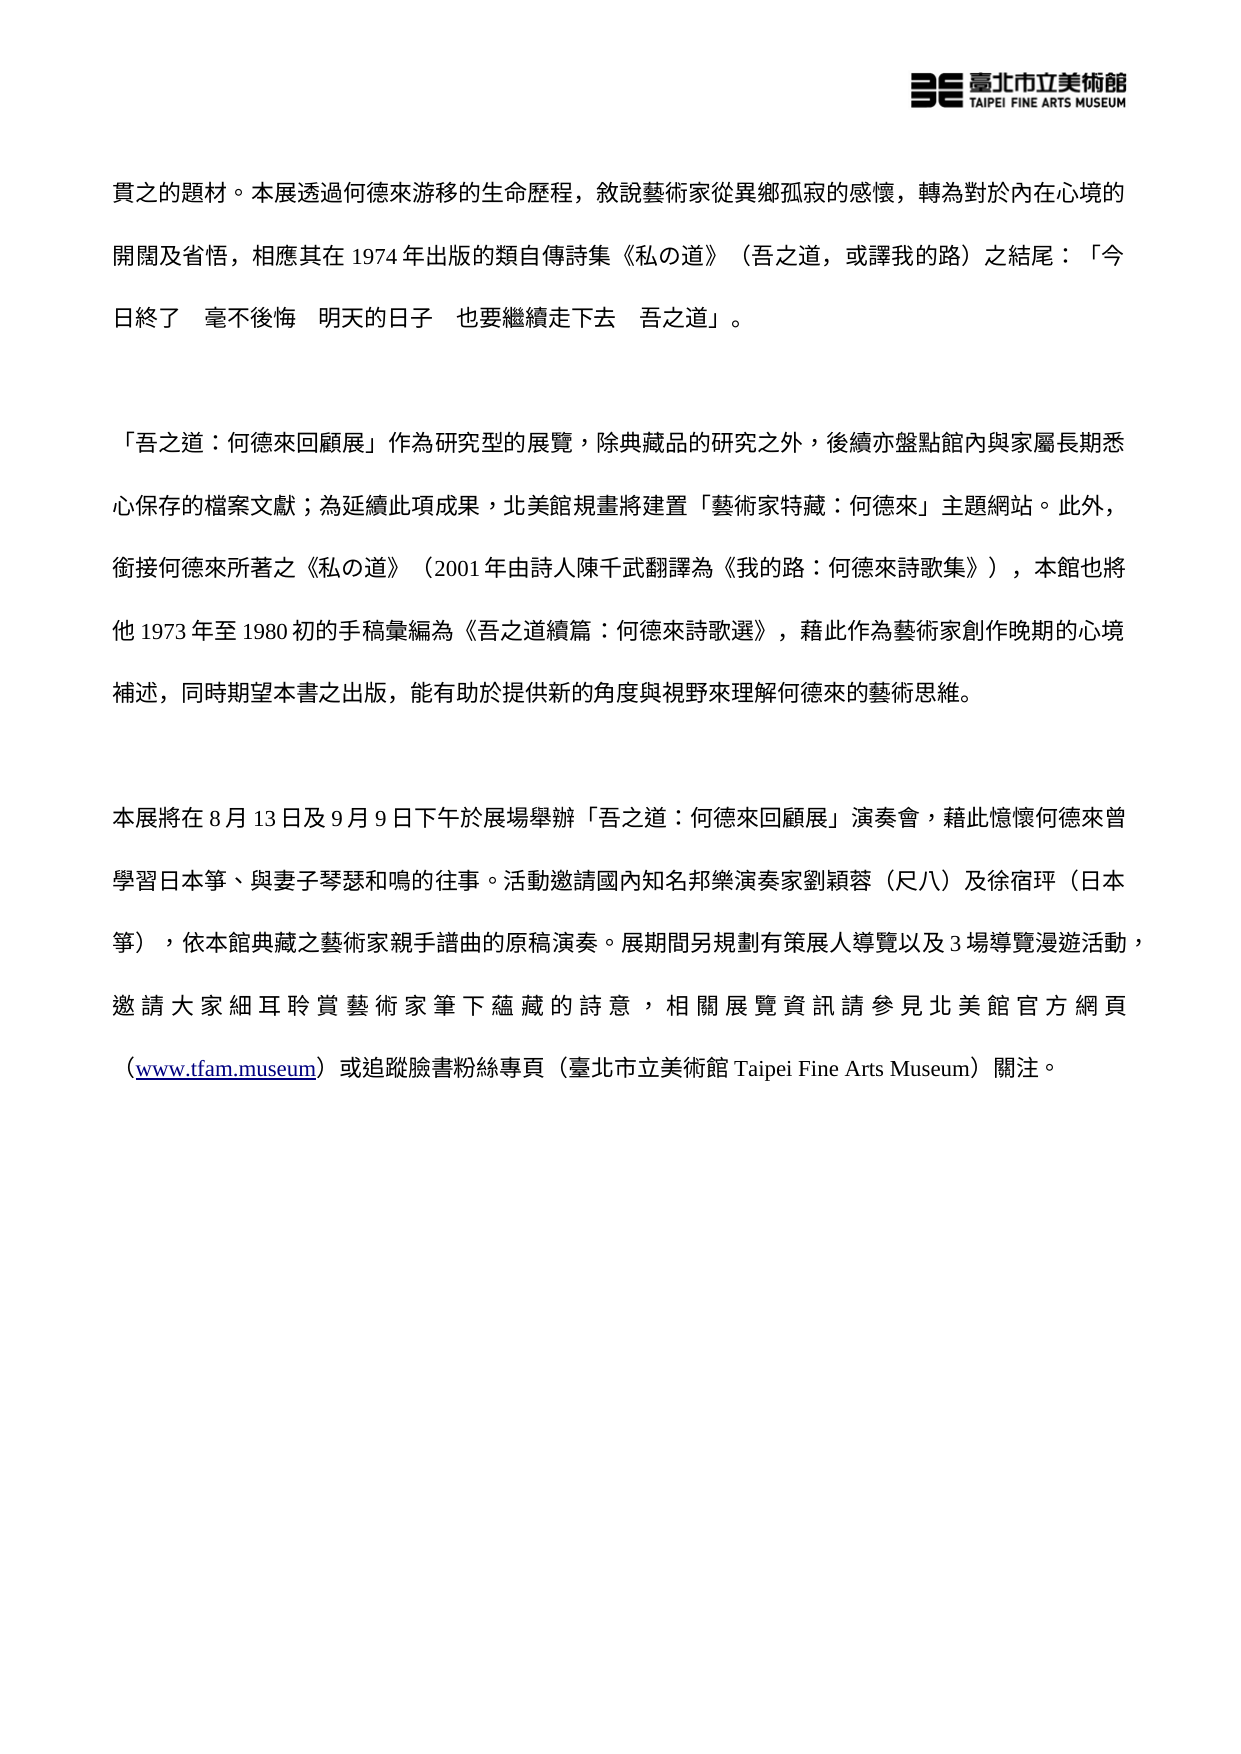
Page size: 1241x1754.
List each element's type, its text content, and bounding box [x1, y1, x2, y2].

text 「吾之道：何德來回顧展」作為研究型的展覽，除典藏品的研究之外，後續亦盤點館內與家屬長期悉心保存的檔案文獻；為延續此項成果，北美館規畫將建置「藝術家特藏：何德來」主題網站。此外，銜接何德來所著之《私の道》（2001年由詩人陳千武翻譯為《我的路：何德來詩歌集》），本館也將他1973年至1980初的手稿彙編為《吾之道續篇：何德來詩歌選》，藉此作為藝術家創作晚期的心境補述，同時期望本書之出版，能有助於提供新的角度與視野來理解何德來的藝術思維。 [112, 400, 1128, 713]
text 本展將在8月13日及9月9日下午於展場舉辦「吾之道：何德來回顧展」演奏會，藉此憶懷何德來曾學習日本箏、與妻子琴瑟和鳴的往事。活動邀請國內知名邦樂演奏家劉穎蓉（尺八）及徐宿玶（日本箏），依本館典藏之藝術家親手譜曲的原稿演奏。展期間另規劃有策展人導覽以及3場導覽漫遊活動，邀請大家細耳聆賞藝術家筆下蘊藏的詩意，相關展覽資訊請參見北美館官方網頁（www.tfam.museum）或追蹤臉書粉絲專頁（臺北市立美術館 Taipei Fine Arts Museum）關注。 [112, 775, 1128, 1088]
text 貫之的題材。本展透過何德來游移的生命歷程，敘說藝術家從異鄉孤寂的感懷，轉為對於內在心境的開闊及省悟，相應其在1974年出版的類自傳詩集《私の道》（吾之道，或譯我的路）之結尾：「今日終了 毫不後悔 明天的日子 也要繼續走下去 吾之道」。 [112, 150, 1128, 338]
